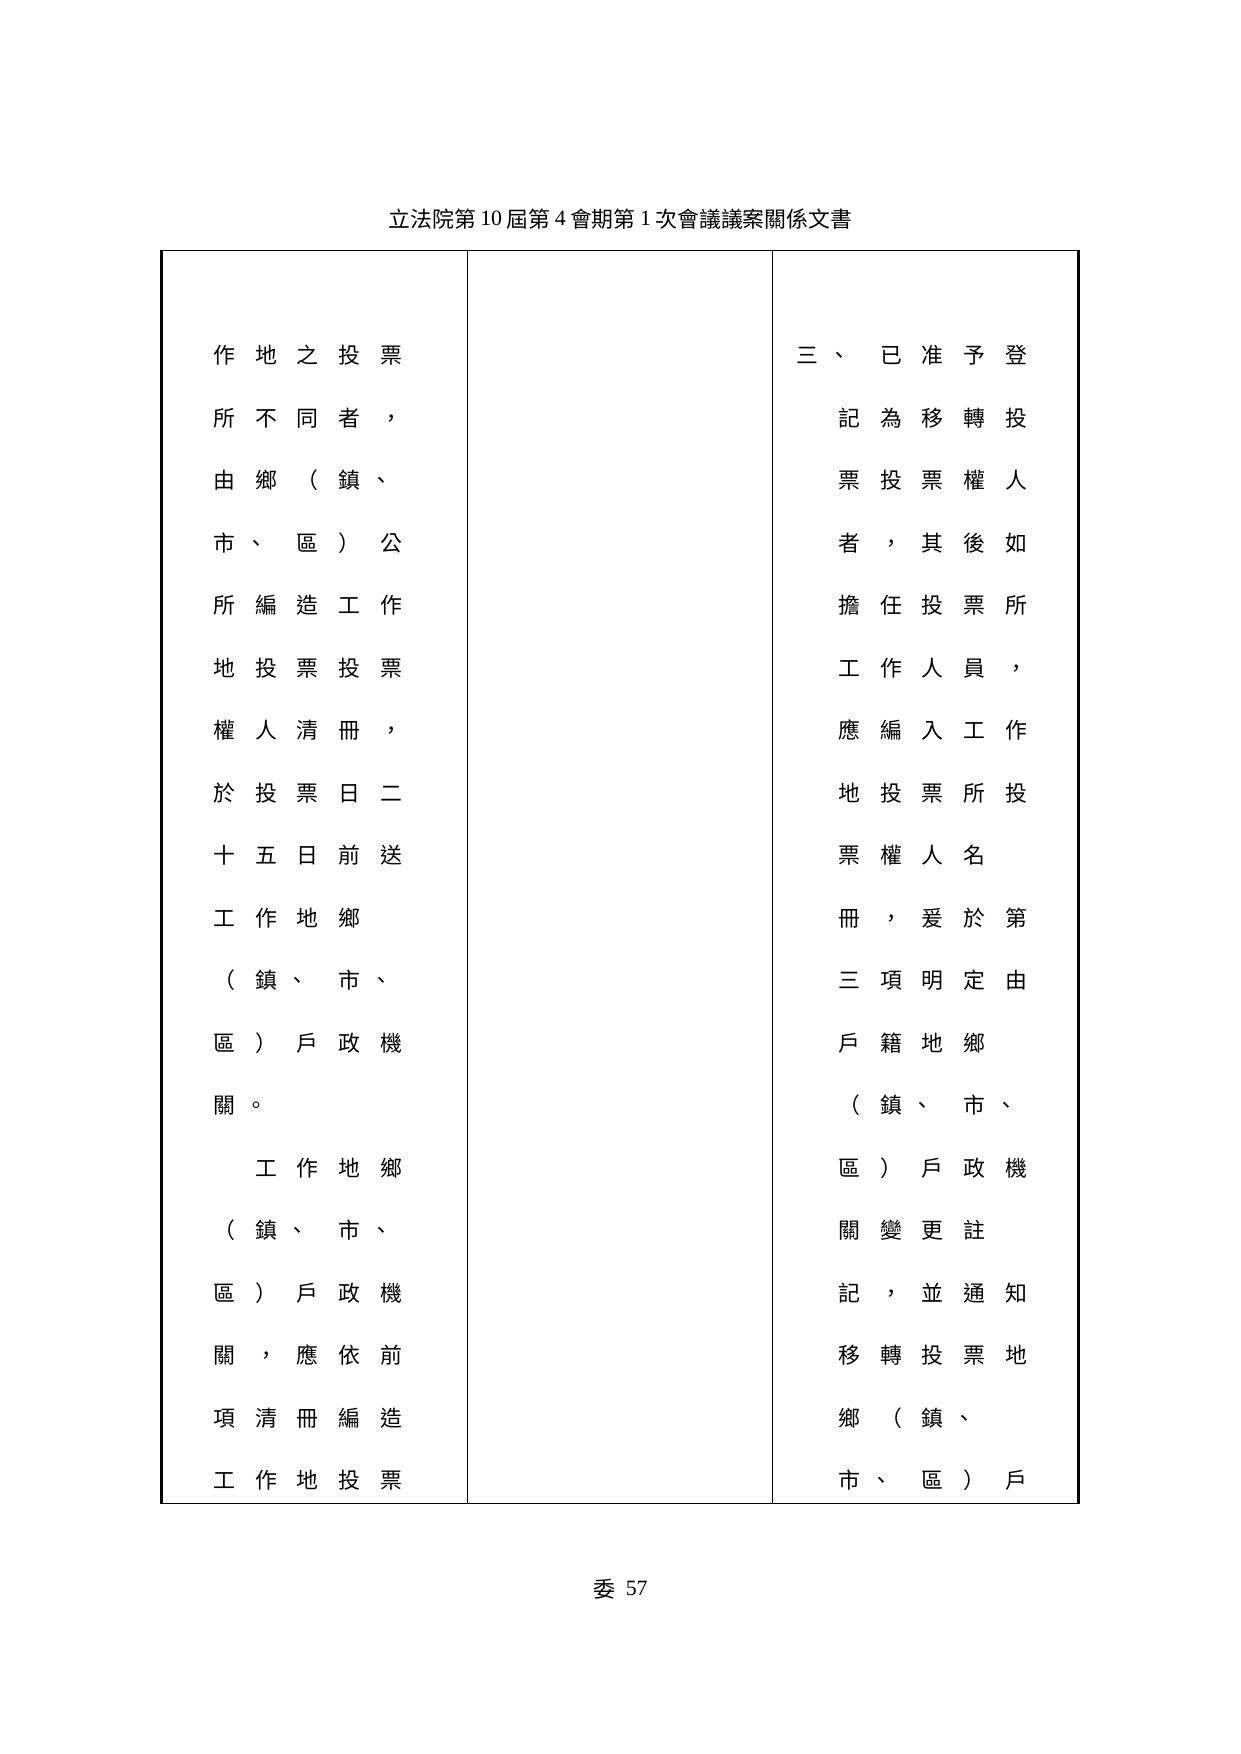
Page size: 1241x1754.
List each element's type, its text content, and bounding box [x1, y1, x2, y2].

table_cell 作地之投票所不同者，由鄉（鎮、市、區）公所編造工作地投票投票權人清冊，於投票日二十五日前送工作地鄉（鎮、市、區）戶政機關。 工作地鄉（鎮、市、區）戶政機關，應依前項清冊編造工作地投票 [163, 251, 467, 1503]
table_cell [468, 251, 772, 1503]
table_cell 三、已准予登記為移轉投票投票權人者，其後如擔任投票所工作人員，應編入工作地投票所投票權人名冊，爰於第三項明定由戶籍地鄉（鎮、市、區）戶政機關變更註記，並通知移轉投票地鄉（鎮、市、區）戶 [773, 251, 1077, 1503]
